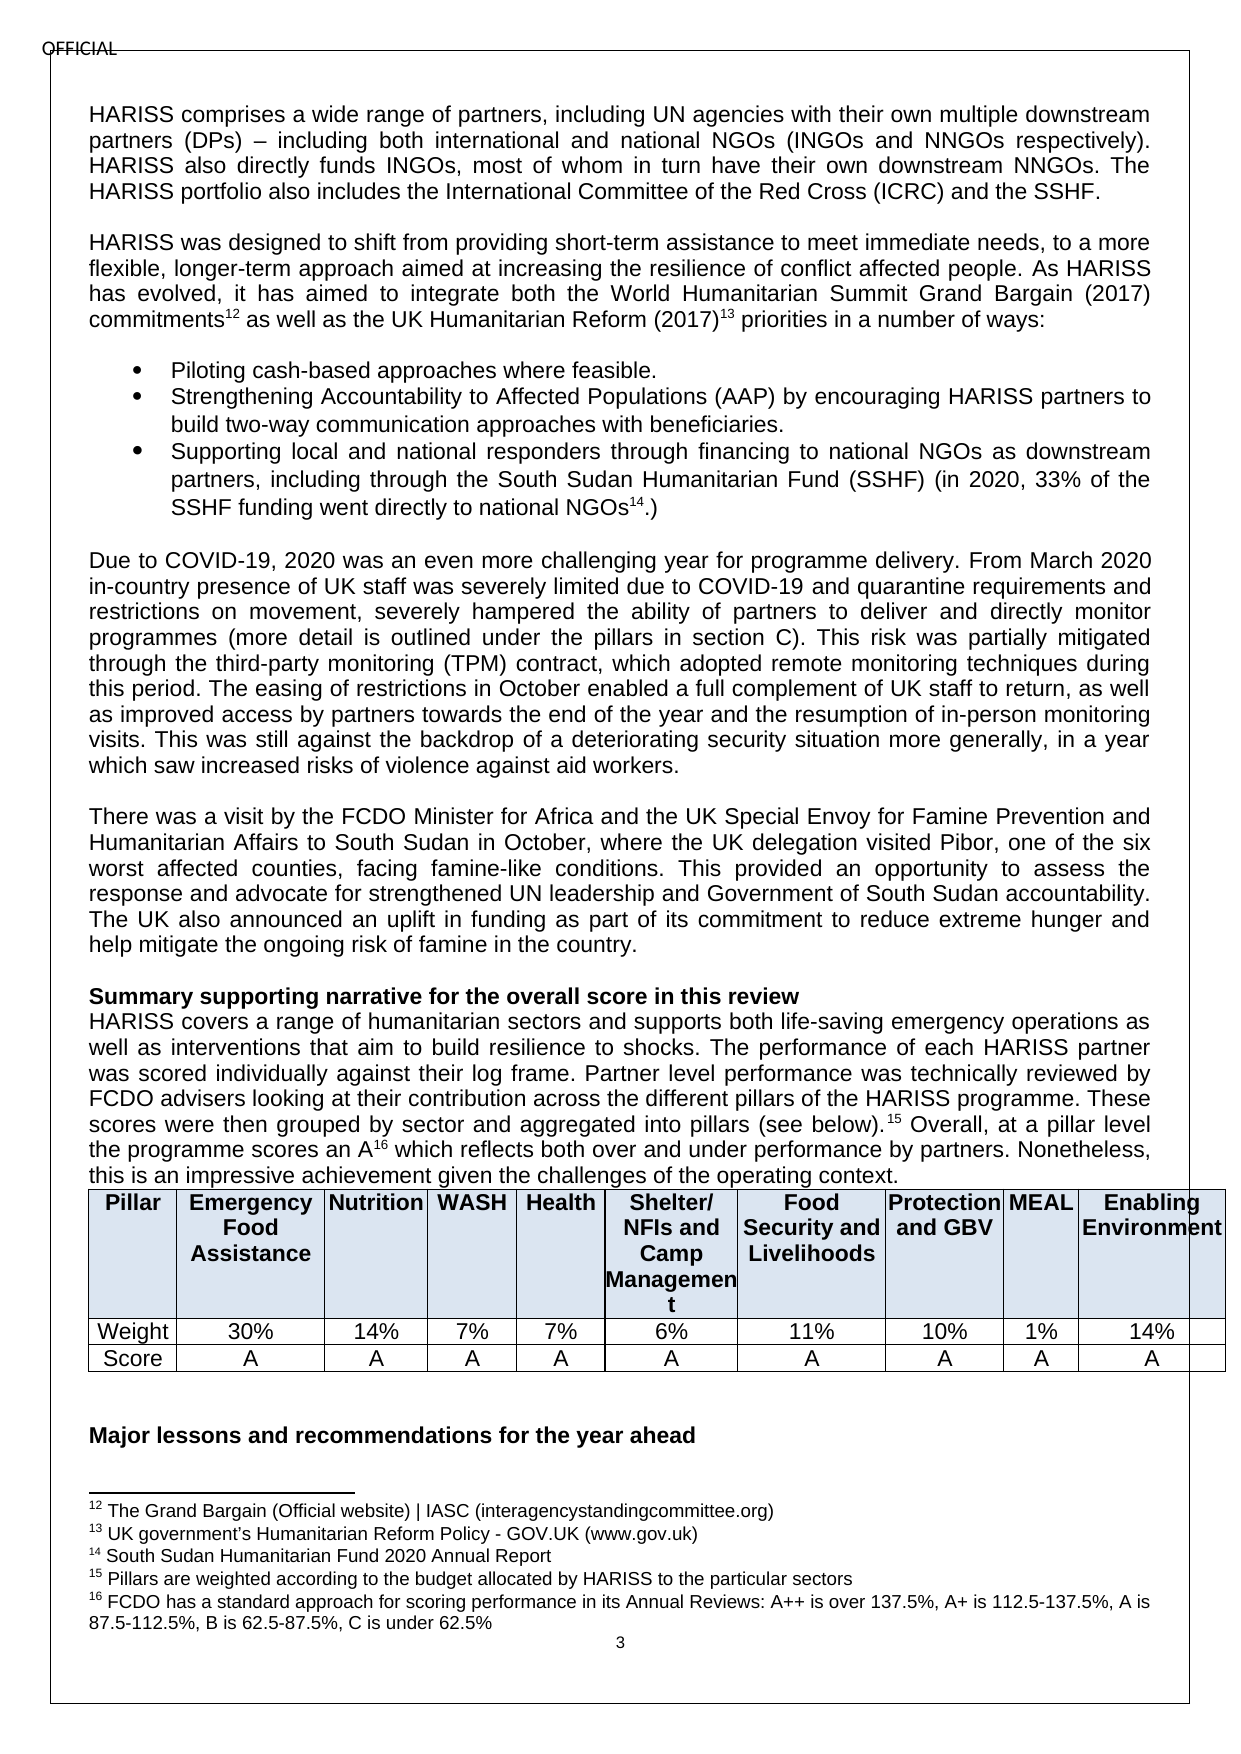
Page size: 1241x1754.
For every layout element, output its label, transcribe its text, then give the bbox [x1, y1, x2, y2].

table_cell 7% [428, 1319, 516, 1344]
table_cell A [1004, 1345, 1078, 1371]
table_cell 7% [517, 1319, 604, 1344]
table_cell Weight [89, 1319, 176, 1344]
table_cell 30% [177, 1319, 324, 1344]
text Pillars are weighted according to the budget allocated by HARISS to the particular sectors [89, 1566, 1152, 1589]
table_cell A [517, 1345, 604, 1371]
table_cell 14% [1079, 1319, 1189, 1344]
table_header Enabling Environment [1079, 1190, 1189, 1318]
table_header Pillar [89, 1190, 176, 1318]
text The Grand Bargain (Official website) | IASC (interagencystandingcommittee.org) [89, 1499, 1152, 1522]
text UK government’s Humanitarian Reform Policy - GOV.UK (www.gov.uk) [89, 1522, 1152, 1545]
table_cell A [325, 1345, 427, 1371]
table_header MEAL [1004, 1190, 1078, 1318]
text HARISS covers a range of humanitarian sectors and supports both life-saving emergency operations as well as interventions that aim to build resilience to shocks. The performance of each HARISS partner was scored individually against their log frame. Partner level performance was technically reviewed by FCDO advisers looking at their contribution across the different pillars of the HARISS programme. These scores were then grouped by sector and aggregated into pillars (see below). Overall, at a pillar level the programme scores an A which reflects both over and under performance by partners. Nonetheless, this is an impressive achievement given the challenges of the operating context. [89, 1009, 1152, 1188]
list Supporting local and national responders through financing to national NGOs as downstream partners, including through the South Sudan Humanitarian Fund (SSHF) (in 2020, 33% of the SSHF funding went directly to national NGOs.) [133, 439, 1152, 520]
text Due to COVID-19, 2020 was an even more challenging year for programme delivery. From March 2020 in-country presence of UK staff was severely limited due to COVID-19 and quarantine requirements and restrictions on movement, severely hampered the ability of partners to deliver and directly monitor programmes (more detail is outlined under the pillars in section C). This risk was partially mitigated through the third-party monitoring (TPM) contract, which adopted remote monitoring techniques during this period. The easing of restrictions in October enabled a full complement of UK staff to return, as well as improved access by partners towards the end of the year and the resumption of in-person monitoring visits. This was still against the backdrop of a deteriorating security situation more generally, in a year which saw increased risks of violence against aid workers. [89, 548, 1152, 778]
list Strengthening Accountability to Affected Populations (AAP) by encouraging HARISS partners to build two-way communication approaches with beneficiaries. [133, 384, 1152, 437]
text HARISS was designed to shift from providing short-term assistance to meet immediate needs, to a more flexible, longer-term approach aimed at increasing the resilience of conflict affected people. As HARISS has evolved, it has aimed to integrate both the World Humanitarian Summit Grand Bargain (2017) commitments as well as the UK Humanitarian Reform (2017) priorities in a number of ways: [89, 230, 1152, 332]
table_cell 1% [1004, 1319, 1078, 1344]
table_cell A [1079, 1345, 1189, 1371]
text HARISS comprises a wide range of partners, including UN agencies with their own multiple downstream partners (DPs) – including both international and national NGOs (INGOs and NNGOs respectively). HARISS also directly funds INGOs, most of whom in turn have their own downstream NNGOs. The HARISS portfolio also includes the International Committee of the Red Cross (ICRC) and the SSHF. [89, 102, 1152, 204]
list Piloting cash-based approaches where feasible. [133, 358, 1152, 384]
table_cell [1190, 1345, 1225, 1371]
table_cell 11% [738, 1319, 885, 1344]
table_cell A [428, 1345, 516, 1371]
table_cell 6% [606, 1319, 737, 1344]
list South Sudan Humanitarian Fund 2020 Annual Report [89, 1545, 1152, 1566]
table_header Shelter/NFIs and Camp Management [606, 1190, 737, 1318]
table_cell A [886, 1345, 1003, 1371]
table_cell A [738, 1345, 885, 1371]
table_header Health [517, 1190, 604, 1318]
table_cell A [177, 1345, 324, 1371]
text There was a visit by the FCDO Minister for Africa and the UK Special Envoy for Famine Prevention and Humanitarian Affairs to South Sudan in October, where the UK delegation visited Pibor, one of the six worst affected counties, facing famine-like conditions. This provided an opportunity to assess the response and advocate for strengthened UN leadership and Government of South Sudan accountability. The UK also announced an uplift in funding as part of its commitment to reduce extreme hunger and help mitigate the ongoing risk of famine in the country. [89, 804, 1152, 958]
table_cell 14% [325, 1319, 427, 1344]
text FCDO has a standard approach for scoring performance in its Annual Reviews: A++ is over 137.5%, A+ is 112.5-137.5%, A is 87.5-112.5%, B is 62.5-87.5%, C is under 62.5% [89, 1589, 1152, 1633]
table_cell A [606, 1345, 737, 1371]
table_header Protection and GBV [886, 1190, 1003, 1318]
table_header Enabling Environment [1190, 1190, 1225, 1318]
table_header Food Security and Livelihoods [738, 1190, 885, 1318]
text Summary supporting narrative for the overall score in this review [89, 983, 1152, 1009]
table_header Nutrition [325, 1190, 427, 1318]
table_header Emergency Food Assistance [177, 1190, 324, 1318]
table_header WASH [428, 1190, 516, 1318]
table_cell Score [89, 1345, 176, 1371]
text Major lessons and recommendations for the year ahead [89, 1423, 1152, 1449]
table_cell 10% [886, 1319, 1003, 1344]
table_cell [1190, 1319, 1225, 1344]
